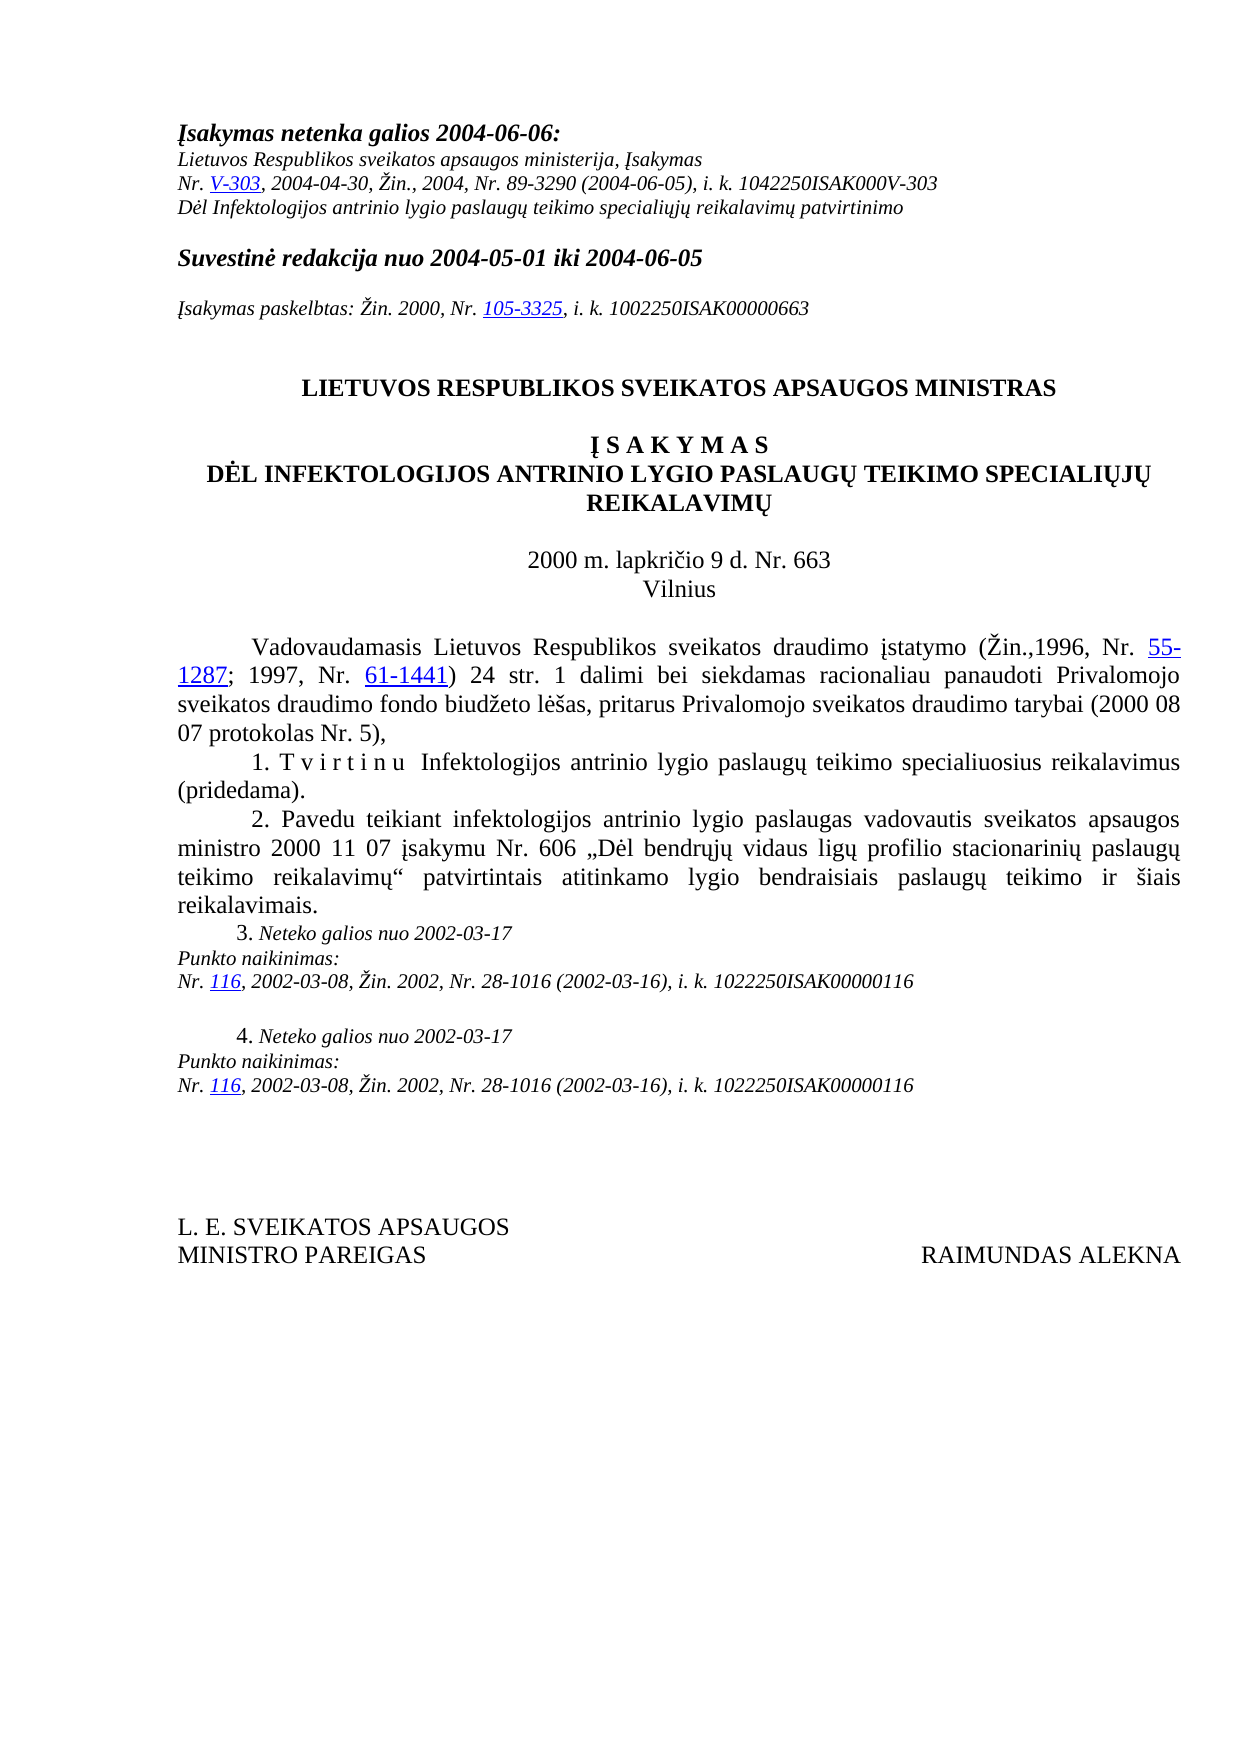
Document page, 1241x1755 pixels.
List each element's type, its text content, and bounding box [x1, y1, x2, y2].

text Įsakymas paskelbtas: Žin. 2000, Nr. 105-3325, i. k. 1002250ISAK00000663 [177, 296, 1181, 320]
text Punkto naikinimas: [177, 1049, 1181, 1073]
text Nr. 116, 2002-03-08, Žin. 2002, Nr. 28-1016 (2002-03-16), i. k. 1022250ISAK00000116 [177, 969, 1181, 993]
text Punkto naikinimas: [177, 945, 1181, 969]
text 2000 m. lapkričio 9 d. Nr. 663 [177, 545, 1181, 574]
text ministro pareigas Raimundas Alekna [177, 1241, 1181, 1269]
text 3. Neteko galios nuo 2002-03-17 [177, 919, 1181, 945]
text DĖL INFEKTOLOGIJOS ANTRINIO LYGIO PASLAUGŲ TEIKIMO SPECIALIŲJŲ REIKALAVIMŲ [177, 459, 1181, 517]
text Lietuvos Respublikos sveikatos apsaugos ministerija, Įsakymas [177, 147, 1181, 171]
text Dėl Infektologijos antrinio lygio paslaugų teikimo specialiųjų reikalavimų patvirtinimo [177, 195, 1181, 219]
text LIETUVOS RESPUBLIKOS SVEIKATOS APSAUGOS MINISTRAS [177, 373, 1181, 402]
text Į S A K Y M A S [177, 430, 1181, 459]
text 2. Pavedu teikiant infektologijos antrinio lygio paslaugas vadovautis sveikatos apsaugos ministro 2000 11 07 įsakymu Nr. 606 „Dėl bendrųjų vidaus ligų profilio stacionarinių paslaugų teikimo reikalavimų“ patvirtintais atitinkamo lygio bendraisiais paslaugų teikimo ir šiais reikalavimais. [177, 804, 1181, 919]
text 1. Tvirtinu Infektologijos antrinio lygio paslaugų teikimo specialiuosius reikalavimus (pridedama). [177, 747, 1181, 804]
text Nr. 116, 2002-03-08, Žin. 2002, Nr. 28-1016 (2002-03-16), i. k. 1022250ISAK00000116 [177, 1073, 1181, 1097]
text Įsakymas netenka galios 2004-06-06: [177, 118, 1181, 147]
text Vilnius [177, 574, 1181, 603]
text Suvestinė redakcija nuo 2004-05-01 iki 2004-06-05 [177, 243, 1181, 272]
text L. E. sveikatos apsaugos [177, 1212, 1181, 1241]
text Vadovaudamasis Lietuvos Respublikos sveikatos draudimo įstatymo (Žin.,1996, Nr. 55-1287; 1997, Nr. 61-1441) 24 str. 1 dalimi bei siekdamas racionaliau panaudoti Privalomojo sveikatos draudimo fondo biudžeto lėšas, pritarus Privalomojo sveikatos draudimo tarybai (2000 08 07 protokolas Nr. 5), [177, 632, 1181, 747]
text Nr. V-303, 2004-04-30, Žin., 2004, Nr. 89-3290 (2004-06-05), i. k. 1042250ISAK000V-303 [177, 171, 1181, 195]
text 4. Neteko galios nuo 2002-03-17 [177, 1022, 1181, 1049]
